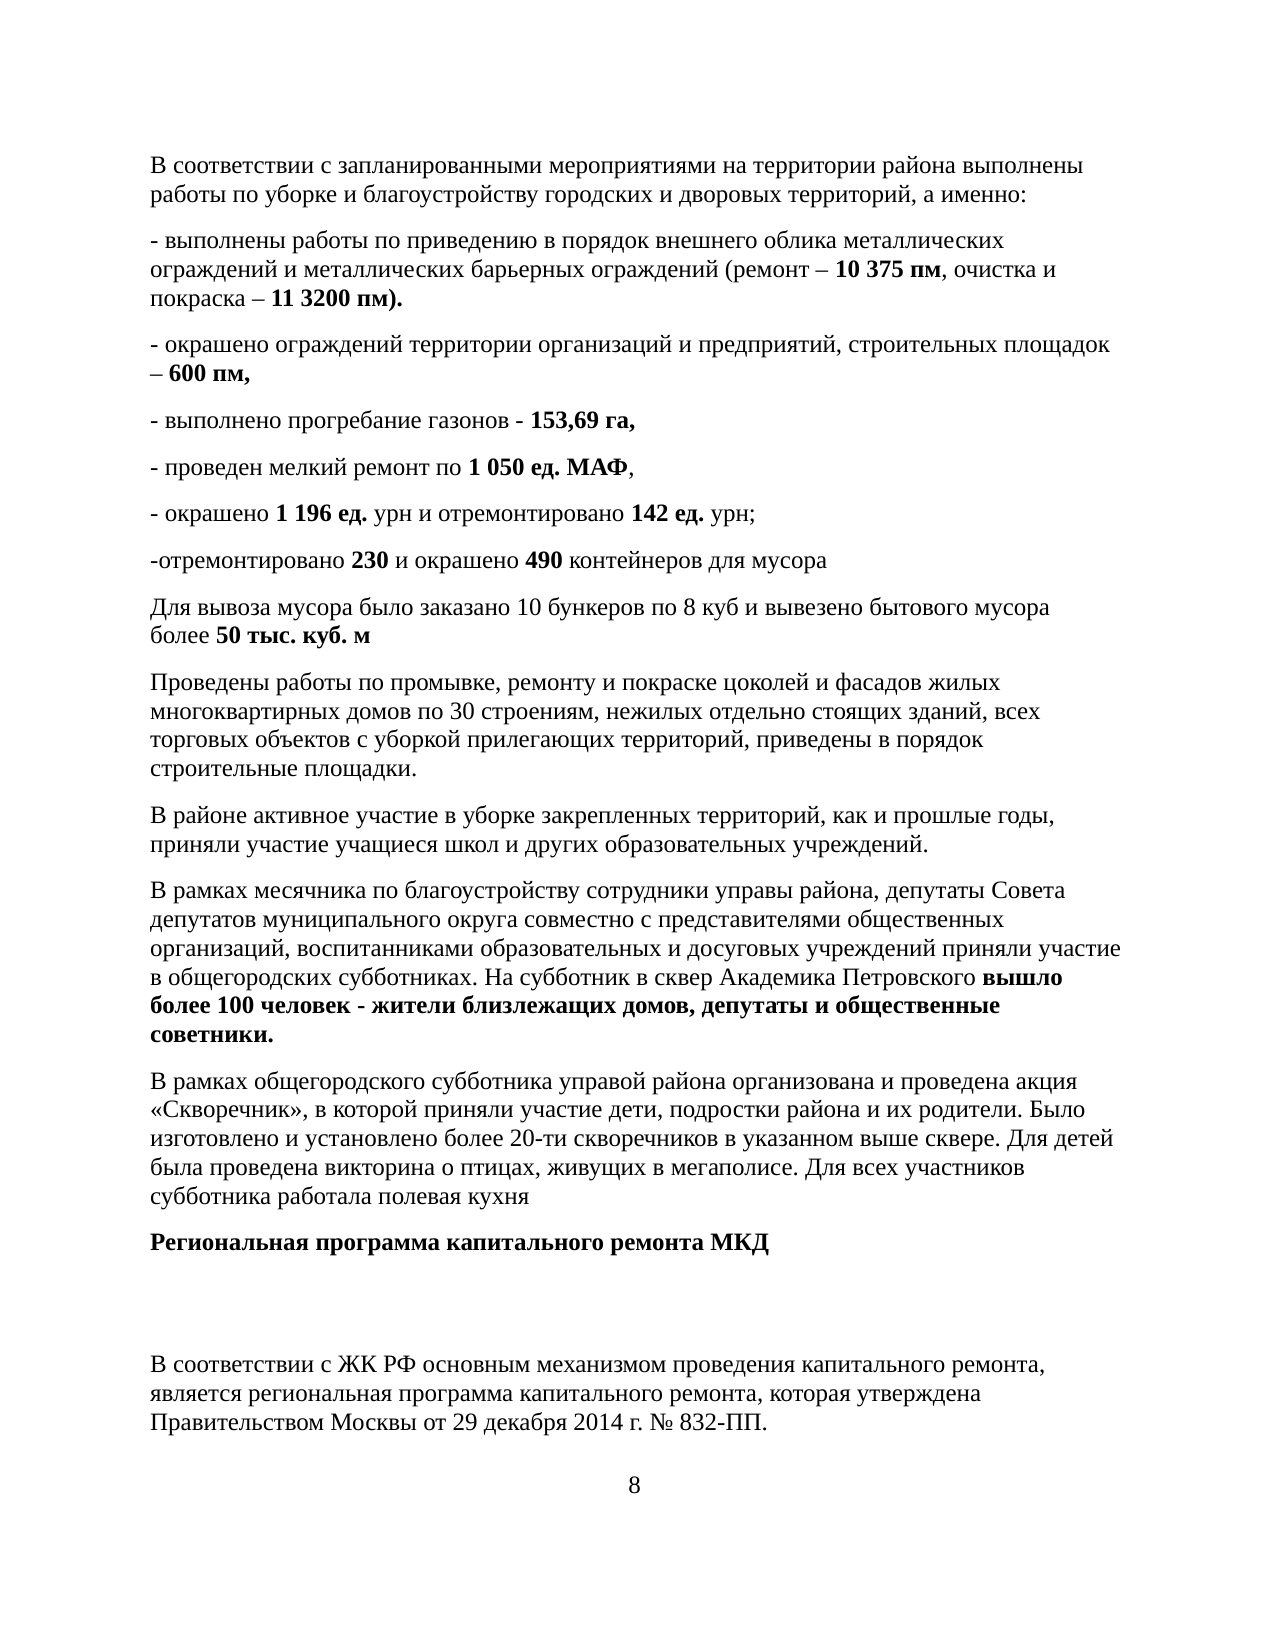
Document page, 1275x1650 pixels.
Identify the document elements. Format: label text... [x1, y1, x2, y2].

text Региональная программа капитального ремонта МКД [150, 1227, 1125, 1256]
text - проведен мелкий ремонт по 1 050 ед. МАФ, [150, 452, 1125, 480]
text -отремонтировано 230 и окрашено 490 контейнеров для мусора [150, 545, 1125, 574]
text В соответствии с ЖК РФ основным механизмом проведения капитального ремонта, является региональная программа капитального ремонта, которая утверждена Правительством Москвы от 29 декабря 2014 г. № 832-ПП. [150, 1349, 1125, 1436]
text В рамках общегородского субботника управой района организована и проведена акция «Скворечник», в которой приняли участие дети, подростки района и их родители. Было изготовлено и установлено более 20-ти скворечников в указанном выше сквере. Для детей была проведена викторина о птицах, живущих в мегаполисе. Для всех участников субботника работала полевая кухня [150, 1066, 1125, 1209]
text - выполнены работы по приведению в порядок внешнего облика металлических ограждений и металлических барьерных ограждений (ремонт – 10 375 пм, очистка и покраска – 11 3200 пм). [150, 225, 1125, 312]
text Для вывоза мусора было заказано 10 бункеров по 8 куб и вывезено бытового мусора более 50 тыс. куб. м [150, 592, 1125, 649]
text - выполнено прогребание газонов - 153,69 га, [150, 405, 1125, 434]
text - окрашено 1 196 ед. урн и отремонтировано 142 ед. урн; [150, 498, 1125, 527]
text В соответствии с запланированными мероприятиями на территории района выполнены работы по уборке и благоустройству городских и дворовых территорий, а именно: [150, 150, 1125, 207]
text В рамках месячника по благоустройству сотрудники управы района, депутаты Совета депутатов муниципального округа совместно с представителями общественных организаций, воспитанниками образовательных и досуговых учреждений приняли участие в общегородских субботниках. На субботник в сквер Академика Петровского вышло более 100 человек - жители близлежащих домов, депутаты и общественные советники. [150, 875, 1125, 1048]
text В районе активное участие в уборке закрепленных территорий, как и прошлые годы, приняли участие учащиеся школ и других образовательных учреждений. [150, 800, 1125, 857]
text - окрашено ограждений территории организаций и предприятий, строительных площадок – 600 пм, [150, 329, 1125, 387]
text Проведены работы по промывке, ремонту и покраске цоколей и фасадов жилых многоквартирных домов по 30 строениям, нежилых отдельно стоящих зданий, всех торговых объектов с уборкой прилегающих территорий, приведены в порядок строительные площадки. [150, 667, 1125, 782]
